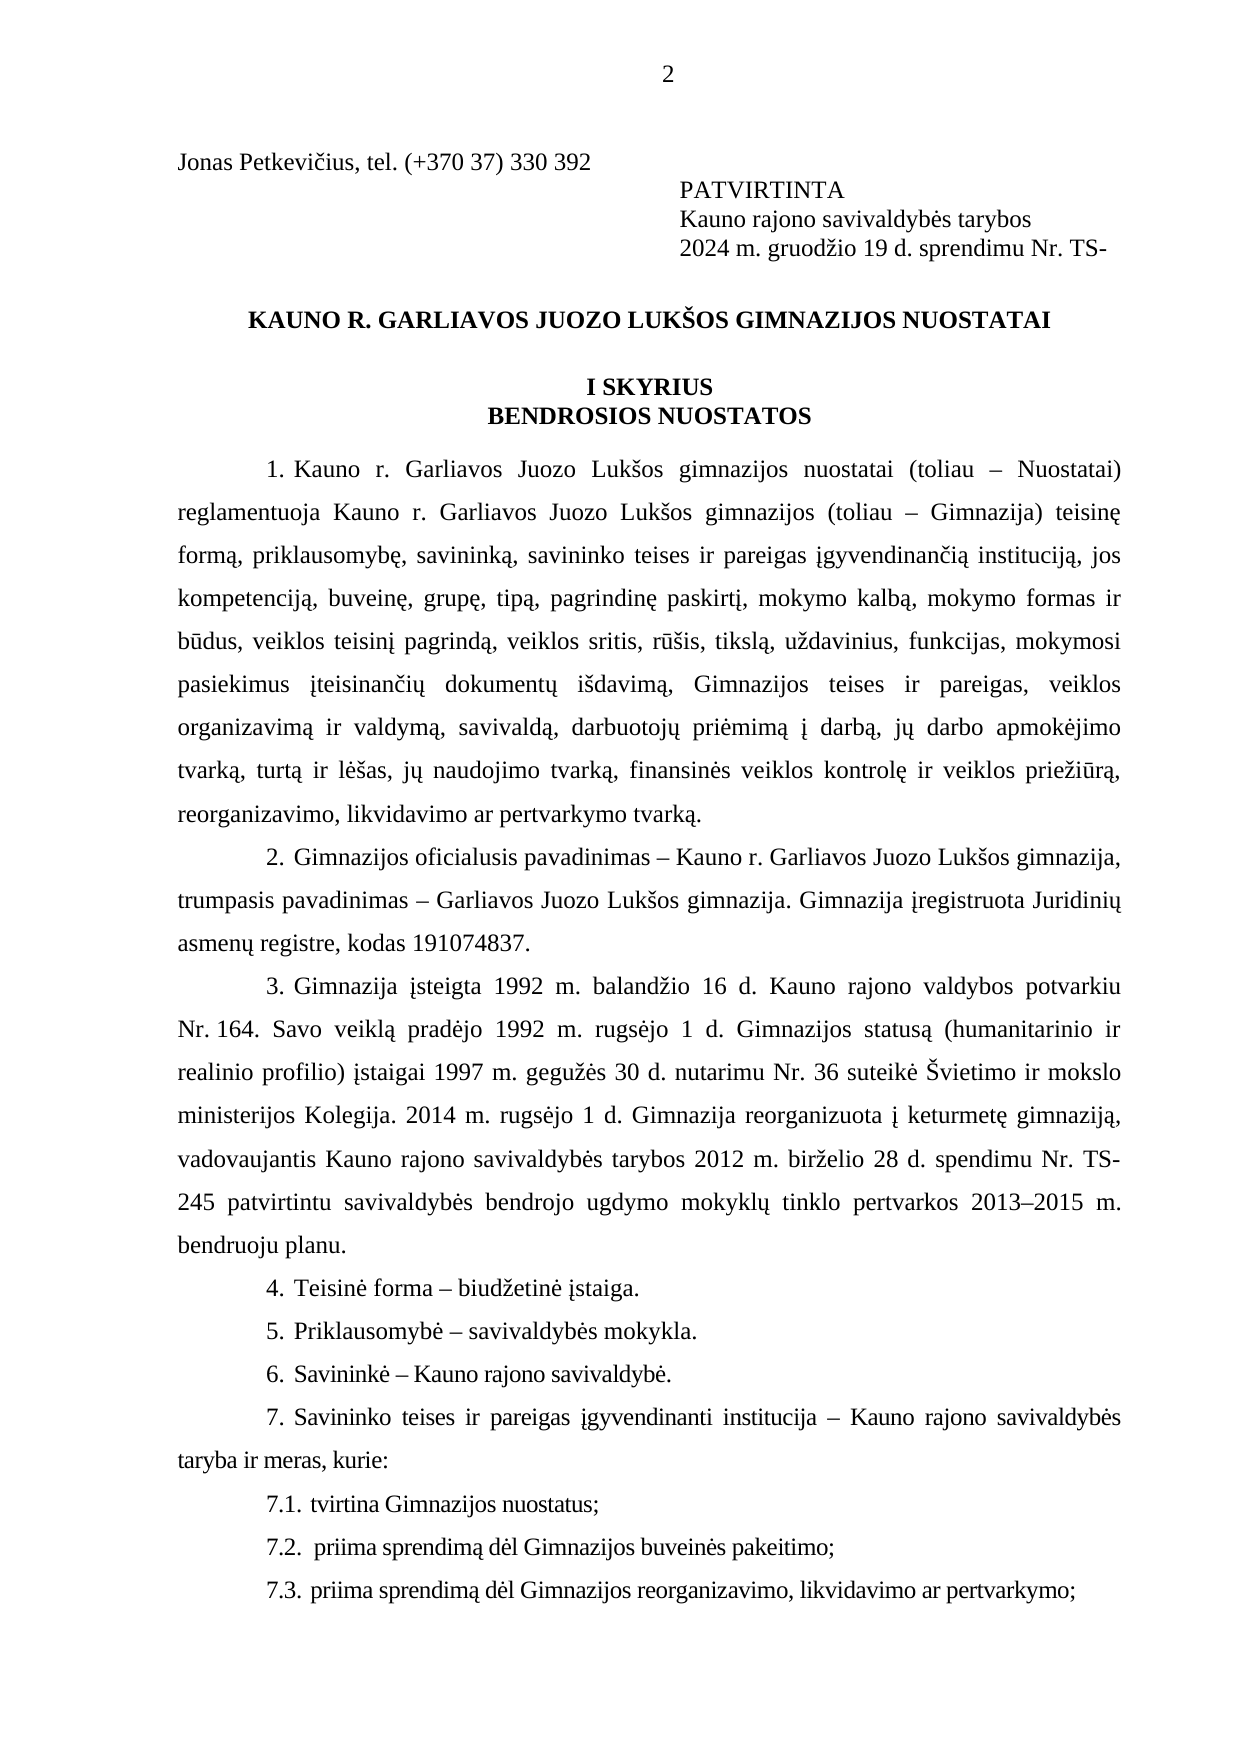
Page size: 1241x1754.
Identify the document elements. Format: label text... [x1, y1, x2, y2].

text 2. Gimnazijos oficialusis pavadinimas – Kauno r. Garliavos Juozo Lukšos gimnazija, trumpasis pavadinimas – Garliavos Juozo Lukšos gimnazija. Gimnazija įregistruota Juridinių asmenų registre, kodas 191074837. [177, 842, 1122, 957]
text 7.1. tvirtina Gimnazijos nuostatus; [177, 1489, 1122, 1517]
text PATVIRTINTA [214, 176, 1122, 204]
text Kauno r. GARLIAVOS JUOZO LUKŠOS GIMNAZIJOS NUOSTATAI [177, 305, 1122, 334]
text 4. Teisinė forma – biudžetinė įstaiga. [177, 1273, 1122, 1302]
text Bendrosios nuostatos [177, 401, 1122, 430]
text 3. Gimnazija įsteigta 1992 m. balandžio 16 d. Kauno rajono valdybos potvarkiu Nr. 164. Savo veiklą pradėjo 1992 m. rugsėjo 1 d. Gimnazijos statusą (humanitarinio ir realinio profilio) įstaigai 1997 m. gegužės 30 d. nutarimu Nr. 36 suteikė Švietimo ir mokslo ministerijos Kolegija. 2014 m. rugsėjo 1 d. Gimnazija reorganizuota į keturmetę gimnaziją, vadovaujantis Kauno rajono savivaldybės tarybos 2012 m. birželio 28 d. spendimu Nr. TS-245 patvirtintu savivaldybės bendrojo ugdymo mokyklų tinklo pertvarkos 2013–2015 m. bendruoju planu. [177, 971, 1122, 1259]
text 1. Kauno r. Garliavos Juozo Lukšos gimnazijos nuostatai (toliau – Nuostatai) reglamentuoja Kauno r. Garliavos Juozo Lukšos gimnazijos (toliau – Gimnazija) teisinę formą, priklausomybę, savininką, savininko teises ir pareigas įgyvendinančią instituciją, jos kompetenciją, buveinę, grupę, tipą, pagrindinę paskirtį, mokymo kalbą, mokymo formas ir būdus, veiklos teisinį pagrindą, veiklos sritis, rūšis, tikslą, uždavinius, funkcijas, mokymosi pasiekimus įteisinančių dokumentų išdavimą, Gimnazijos teises ir pareigas, veiklos organizavimą ir valdymą, savivaldą, darbuotojų priėmimą į darbą, jų darbo apmokėjimo tvarką, turtą ir lėšas, jų naudojimo tvarką, finansinės veiklos kontrolę ir veiklos priežiūrą, reorganizavimo, likvidavimo ar pertvarkymo tvarką. [177, 454, 1122, 827]
text 6. Savininkė – Kauno rajono savivaldybė. [177, 1359, 1122, 1388]
text Jonas Petkevičius, tel. (+370 37) 330 392 [177, 147, 1122, 176]
text 5. Priklausomybė – savivaldybės mokykla. [177, 1316, 1122, 1345]
text I skyrius [177, 372, 1122, 401]
text 7.2. priima sprendimą dėl Gimnazijos buveinės pakeitimo; [177, 1532, 1122, 1561]
text 7. Savininko teises ir pareigas įgyvendinanti institucija – Kauno rajono savivaldybės taryba ir meras, kurie: [177, 1402, 1122, 1474]
text 7.3. priima sprendimą dėl Gimnazijos reorganizavimo, likvidavimo ar pertvarkymo; [177, 1575, 1122, 1604]
text 2024 m. gruodžio 19 d. sprendimu Nr. TS- [214, 233, 1112, 262]
text Kauno rajono savivaldybės tarybos [214, 204, 1122, 233]
